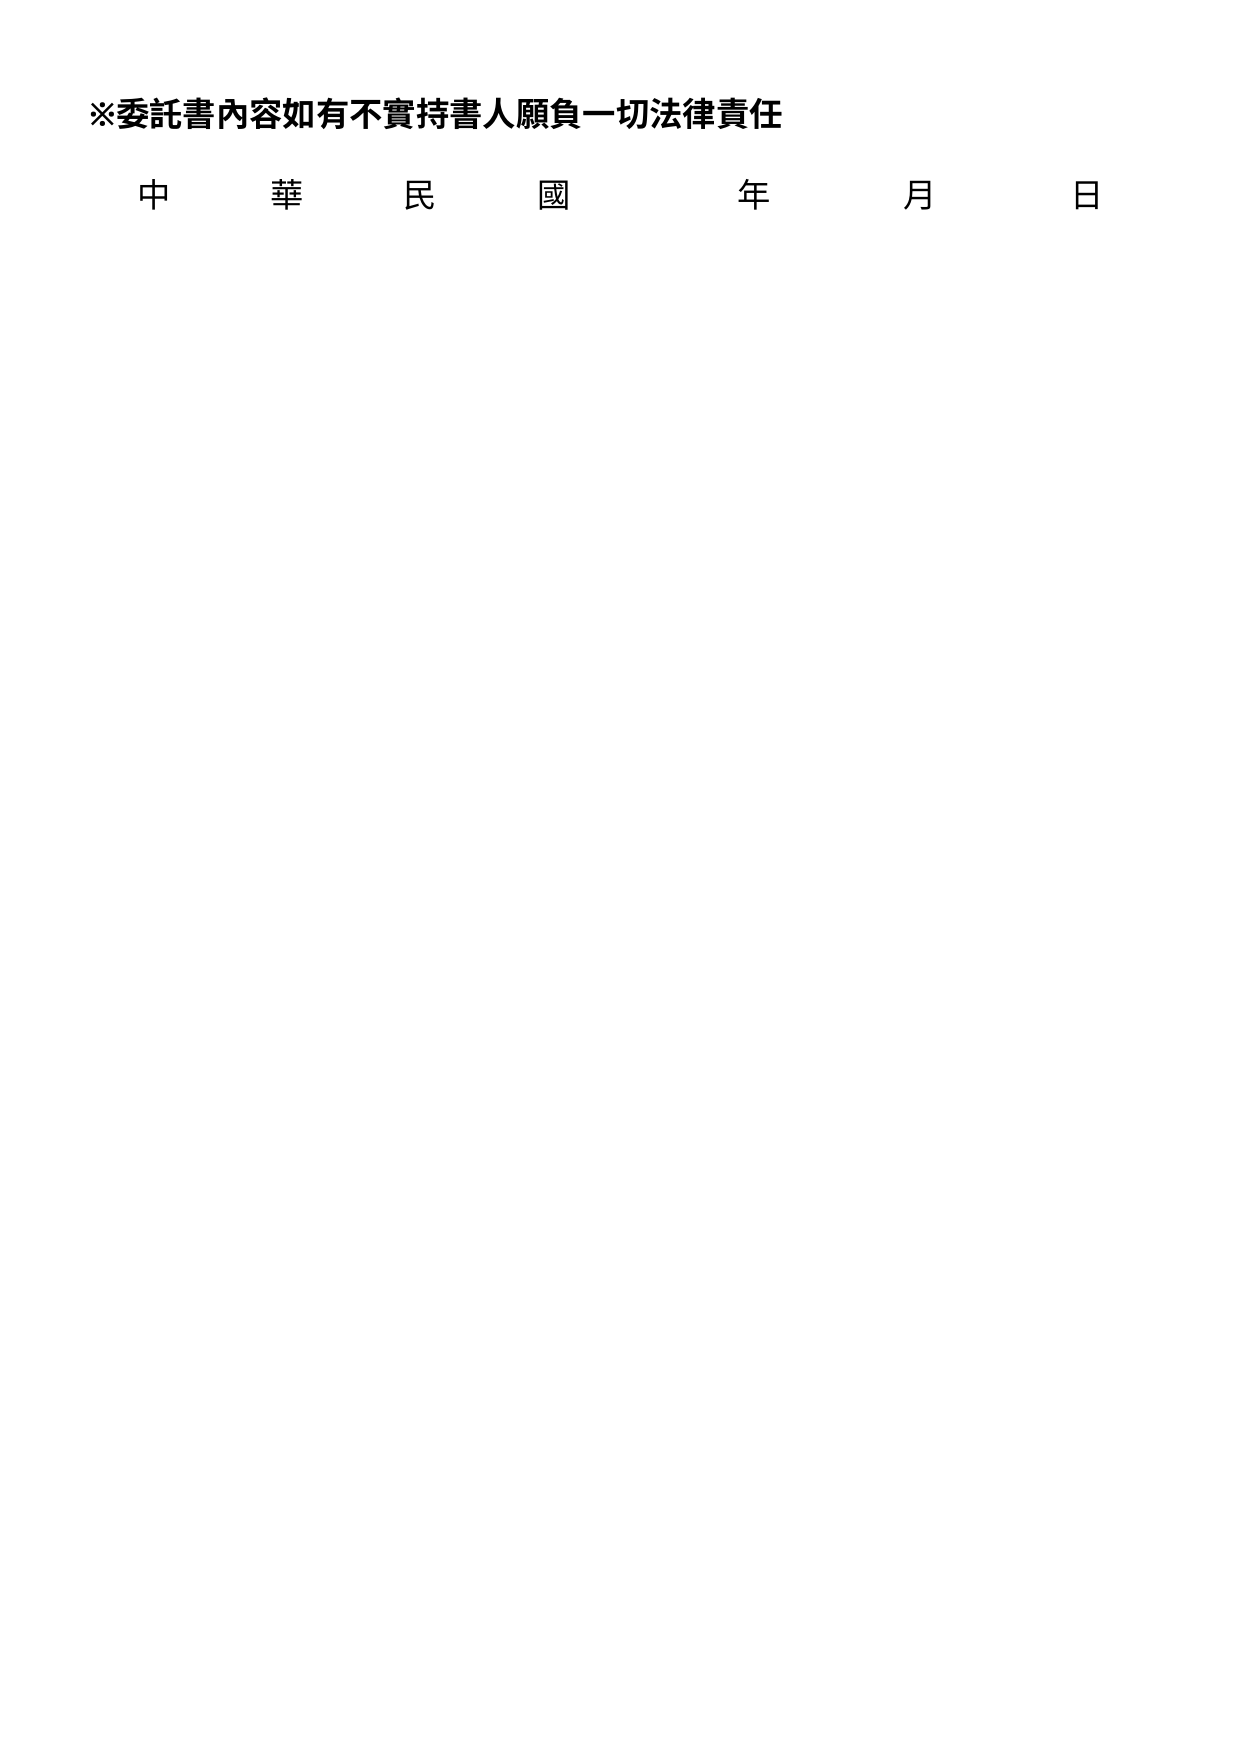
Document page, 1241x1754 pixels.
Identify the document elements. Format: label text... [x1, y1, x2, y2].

text ※委託書內容如有不實持書人願負一切法律責任 [89, 70, 1152, 133]
text 中 華 民 國 年 月 日 [89, 151, 1152, 214]
